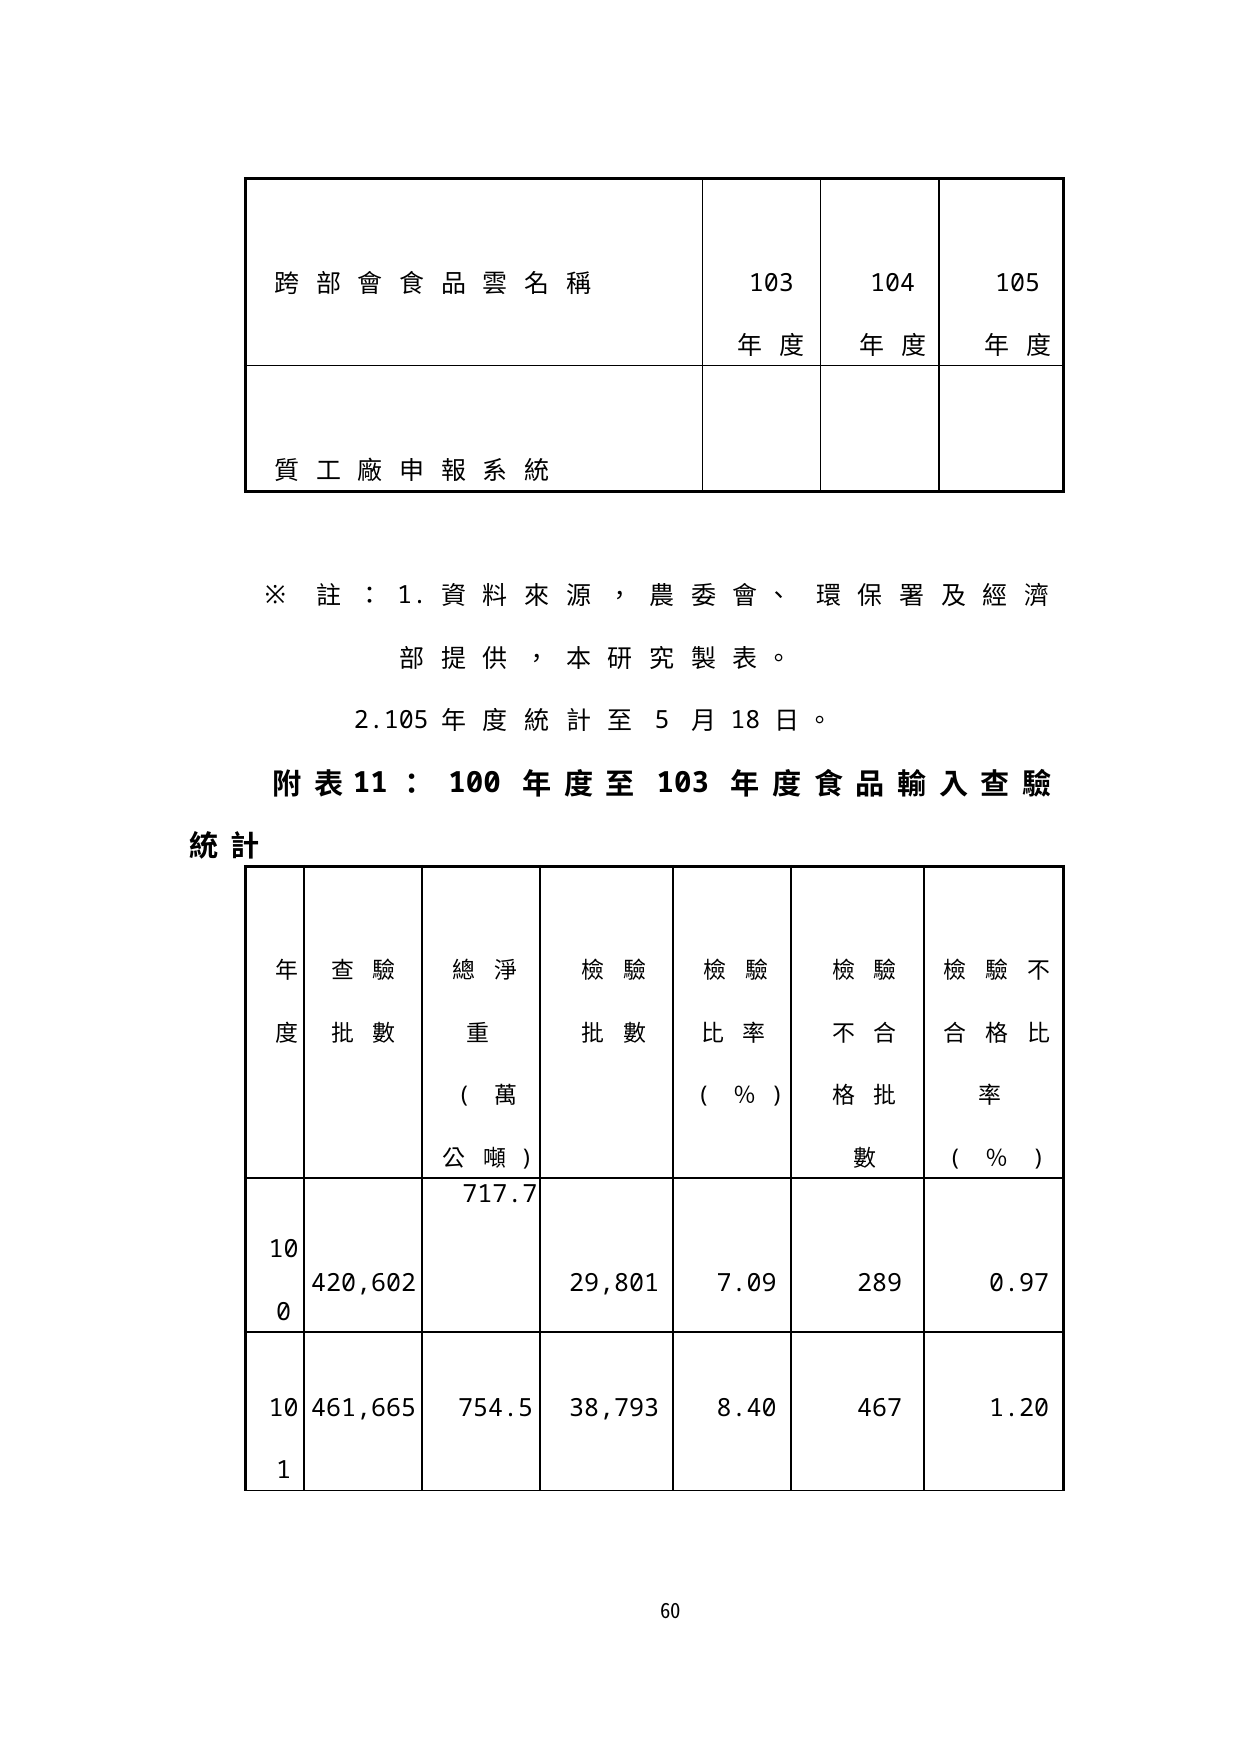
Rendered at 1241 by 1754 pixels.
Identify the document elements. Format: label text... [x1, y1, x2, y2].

table_header 查驗批數 [305, 868, 421, 1177]
text 附表11：100年度至103年度食品輸入查驗統計 [183, 740, 1058, 865]
table_header 檢驗批數 [541, 868, 672, 1177]
table_cell 289 [792, 1179, 923, 1331]
table_cell 質工廠申報系統 [247, 366, 702, 490]
table_cell [940, 366, 1062, 490]
table_cell [821, 366, 938, 490]
table_header 檢驗比率(％) [674, 868, 790, 1177]
text ※註：1.資料來源，農委會、環保署及經濟部提供，本研究製表。 [183, 552, 1058, 677]
table_cell 461,665 [305, 1333, 421, 1490]
table_cell 7.09 [674, 1179, 790, 1331]
table_cell 717.7 [423, 1179, 539, 1331]
table_header 總淨重(萬公噸) [423, 868, 539, 1177]
table_header 跨部會食品雲名稱 [247, 180, 702, 365]
table_cell 467 [792, 1333, 923, 1490]
text 2.105年度統計至5月18日。 [311, 677, 1058, 740]
table_cell 100 [247, 1179, 303, 1331]
table_cell 101 [247, 1333, 303, 1490]
table_cell [703, 366, 820, 490]
table_header 104年度 [821, 180, 938, 365]
table_cell 38,793 [541, 1333, 672, 1490]
table_cell 1.20 [925, 1333, 1062, 1490]
table_cell 29,801 [541, 1179, 672, 1331]
table_header 檢驗不合格比率(％) [925, 868, 1062, 1177]
table_cell 0.97 [925, 1179, 1062, 1331]
table_cell 420,602 [305, 1179, 421, 1331]
table_header 103年度 [703, 180, 820, 365]
table_header 檢驗不合格批數 [792, 868, 923, 1177]
table_cell 754.5 [423, 1333, 539, 1490]
table_cell 8.40 [674, 1333, 790, 1490]
table_header 105年度 [940, 180, 1062, 365]
table_header 年度 [247, 868, 303, 1177]
